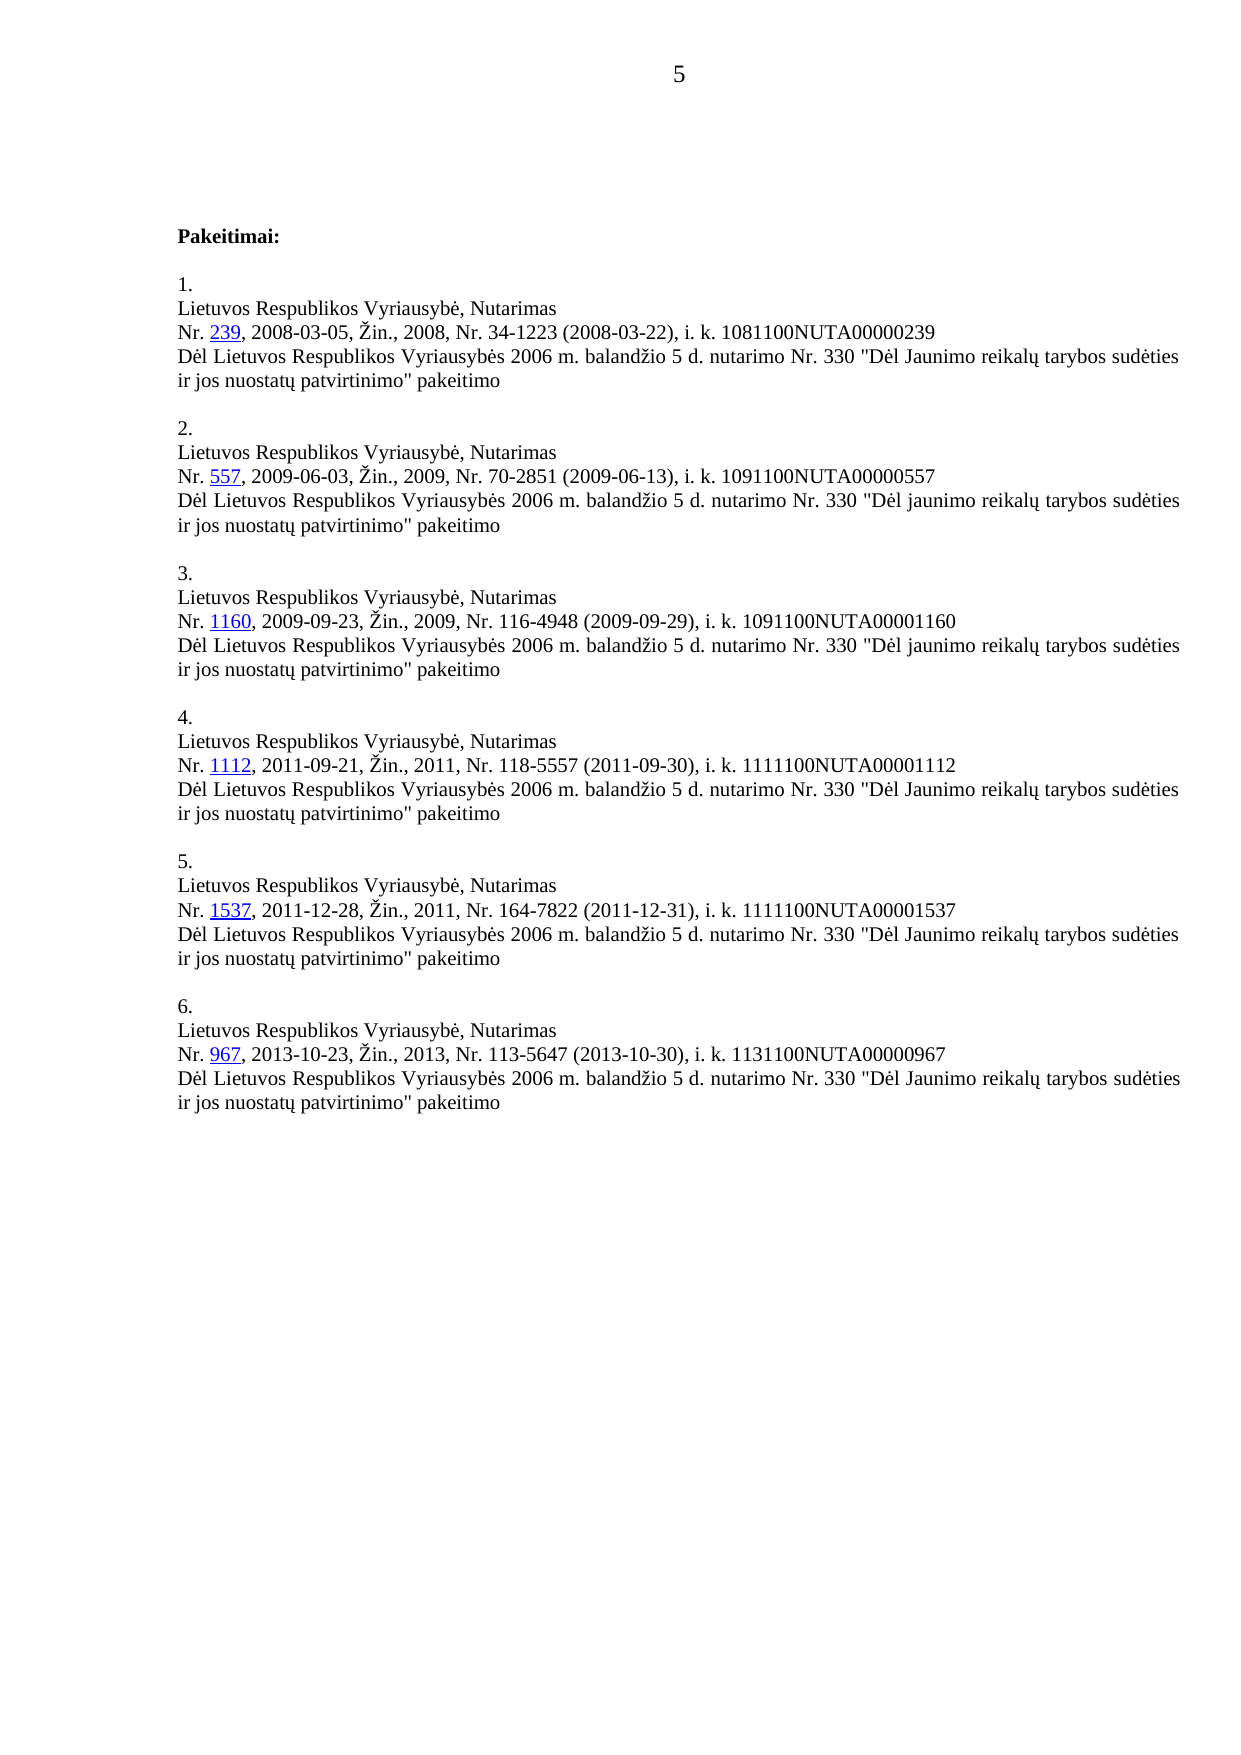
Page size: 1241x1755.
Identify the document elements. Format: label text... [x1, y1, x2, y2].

text Lietuvos Respublikos Vyriausybė, Nutarimas [177, 440, 1181, 464]
text 6. [177, 994, 1181, 1018]
text 2. [177, 416, 1181, 440]
text Lietuvos Respublikos Vyriausybė, Nutarimas [177, 1018, 1181, 1042]
text Dėl Lietuvos Respublikos Vyriausybės 2006 m. balandžio 5 d. nutarimo Nr. 330 "Dėl jaunimo reikalų tarybos sudėties ir jos nuostatų patvirtinimo" pakeitimo [177, 488, 1181, 537]
text Nr. 239, 2008-03-05, Žin., 2008, Nr. 34-1223 (2008-03-22), i. k. 1081100NUTA00000239 [177, 320, 1181, 344]
text Lietuvos Respublikos Vyriausybė, Nutarimas [177, 873, 1181, 897]
text Dėl Lietuvos Respublikos Vyriausybės 2006 m. balandžio 5 d. nutarimo Nr. 330 "Dėl Jaunimo reikalų tarybos sudėties ir jos nuostatų patvirtinimo" pakeitimo [177, 777, 1181, 825]
text 3. [177, 561, 1181, 585]
text 1. [177, 272, 1181, 296]
text Nr. 1112, 2011-09-21, Žin., 2011, Nr. 118-5557 (2011-09-30), i. k. 1111100NUTA00001112 [177, 753, 1181, 777]
text 4. [177, 705, 1181, 729]
text Pakeitimai: [177, 224, 1181, 248]
text Dėl Lietuvos Respublikos Vyriausybės 2006 m. balandžio 5 d. nutarimo Nr. 330 "Dėl Jaunimo reikalų tarybos sudėties ir jos nuostatų patvirtinimo" pakeitimo [177, 344, 1181, 392]
text Dėl Lietuvos Respublikos Vyriausybės 2006 m. balandžio 5 d. nutarimo Nr. 330 "Dėl jaunimo reikalų tarybos sudėties ir jos nuostatų patvirtinimo" pakeitimo [177, 633, 1181, 681]
text Nr. 967, 2013-10-23, Žin., 2013, Nr. 113-5647 (2013-10-30), i. k. 1131100NUTA00000967 [177, 1042, 1181, 1066]
text Lietuvos Respublikos Vyriausybė, Nutarimas [177, 729, 1181, 753]
text Dėl Lietuvos Respublikos Vyriausybės 2006 m. balandžio 5 d. nutarimo Nr. 330 "Dėl Jaunimo reikalų tarybos sudėties ir jos nuostatų patvirtinimo" pakeitimo [177, 1066, 1181, 1114]
text Lietuvos Respublikos Vyriausybė, Nutarimas [177, 296, 1181, 320]
text Dėl Lietuvos Respublikos Vyriausybės 2006 m. balandžio 5 d. nutarimo Nr. 330 "Dėl Jaunimo reikalų tarybos sudėties ir jos nuostatų patvirtinimo" pakeitimo [177, 922, 1181, 970]
text 5. [177, 849, 1181, 873]
text Nr. 1537, 2011-12-28, Žin., 2011, Nr. 164-7822 (2011-12-31), i. k. 1111100NUTA00001537 [177, 897, 1181, 922]
text Lietuvos Respublikos Vyriausybė, Nutarimas [177, 585, 1181, 609]
text Nr. 557, 2009-06-03, Žin., 2009, Nr. 70-2851 (2009-06-13), i. k. 1091100NUTA00000557 [177, 464, 1181, 488]
text Nr. 1160, 2009-09-23, Žin., 2009, Nr. 116-4948 (2009-09-29), i. k. 1091100NUTA00001160 [177, 609, 1181, 633]
